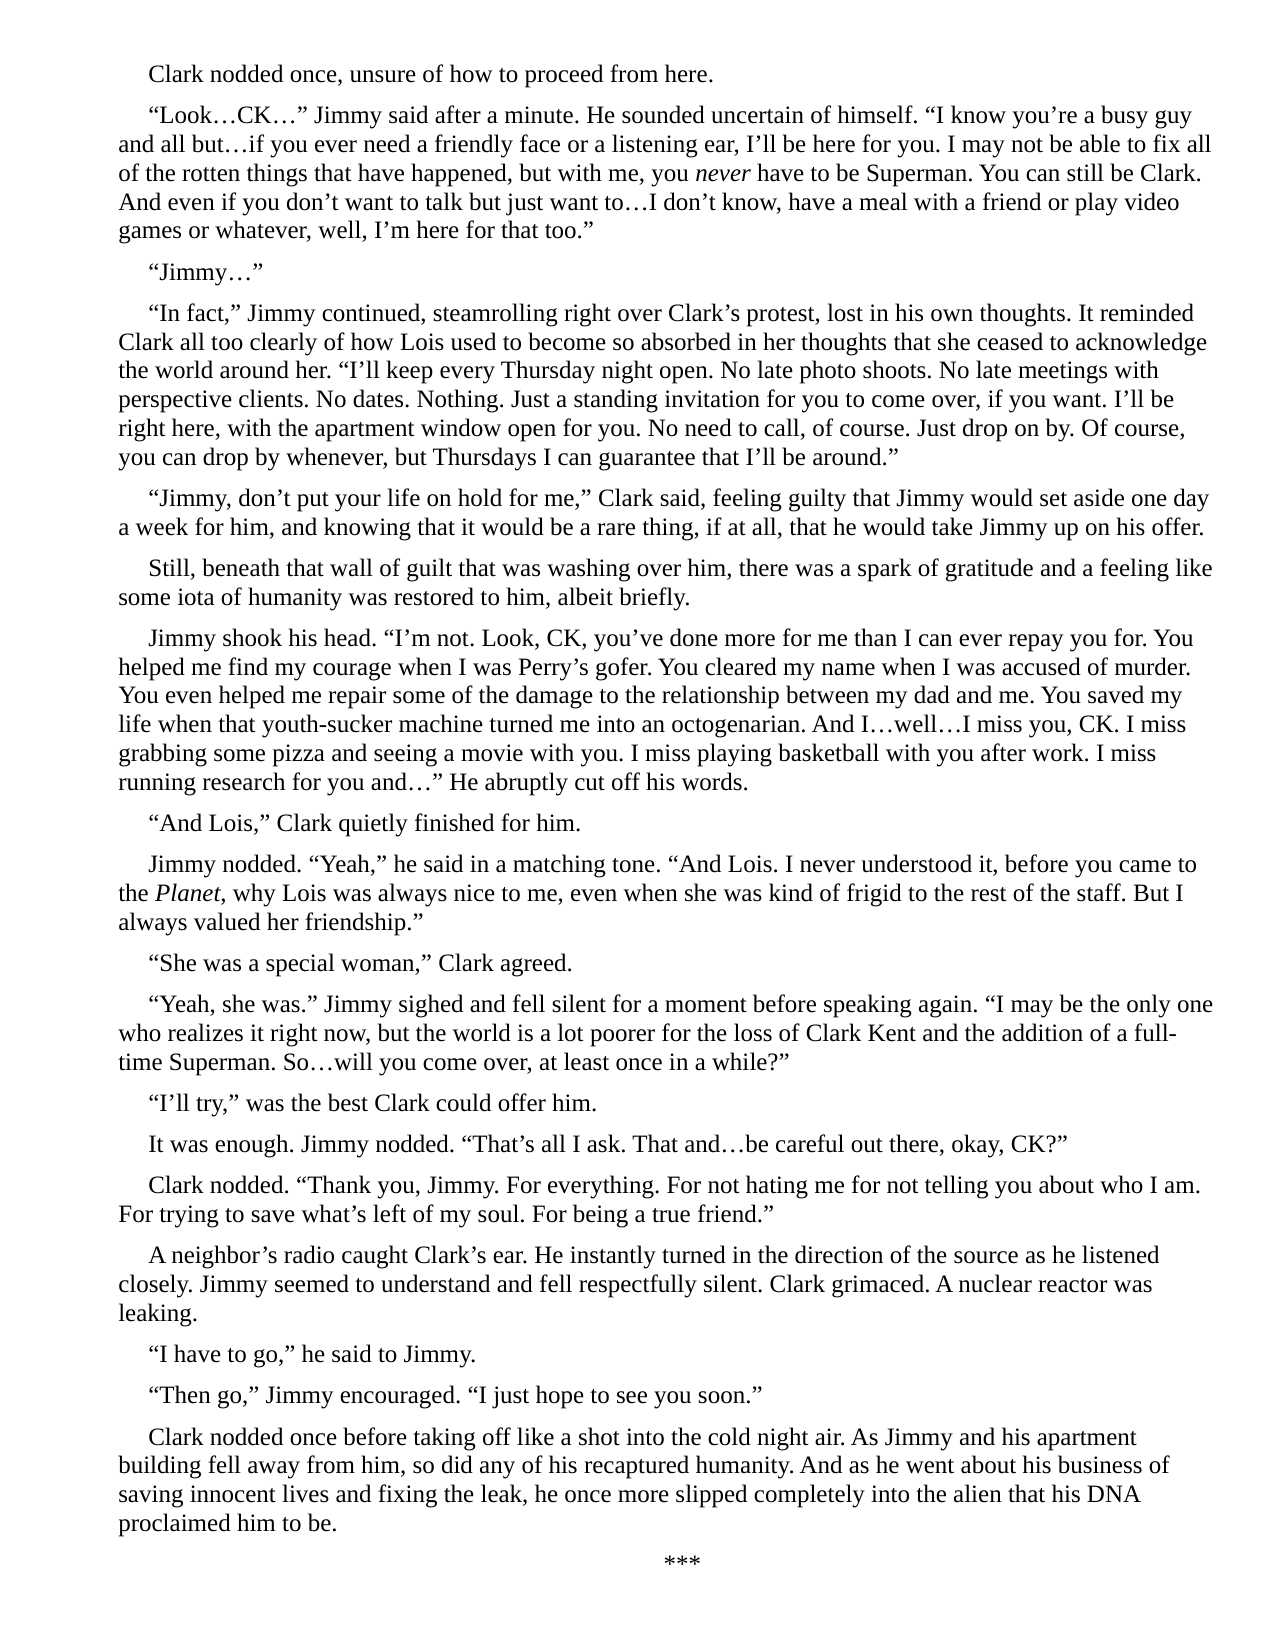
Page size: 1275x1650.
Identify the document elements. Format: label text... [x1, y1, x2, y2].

text *** [118, 1549, 1216, 1578]
text “I have to go,” he said to Jimmy. [118, 1339, 1216, 1368]
text “Jimmy…” [118, 257, 1216, 285]
text “Jimmy, don’t put your life on hold for me,” Clark said, feeling guilty that Jimmy would set aside one day a week for him, and knowing that it would be a rare thing, if at all, that he would take Jimmy up on his offer. [118, 483, 1216, 540]
text “In fact,” Jimmy continued, steamrolling right over Clark’s protest, lost in his own thoughts. It reminded Clark all too clearly of how Lois used to become so absorbed in her thoughts that she ceased to acknowledge the world around her. “I’ll keep every Thursday night open. No late photo shoots. No late meetings with perspective clients. No dates. Nothing. Just a standing invitation for you to come over, if you want. I’ll be right here, with the apartment window open for you. No need to call, of course. Just drop on by. Of course, you can drop by whenever, but Thursdays I can guarantee that I’ll be around.” [118, 298, 1216, 470]
text It was enough. Jimmy nodded. “That’s all I ask. That and…be careful out there, okay, CK?” [118, 1129, 1216, 1158]
text “And Lois,” Clark quietly finished for him. [118, 808, 1216, 837]
text “Yeah, she was.” Jimmy sighed and fell silent for a moment before speaking again. “I may be the only one who realizes it right now, but the world is a lot poorer for the loss of Clark Kent and the addition of a full-time Superman. So…will you come over, at least once in a while?” [118, 989, 1216, 1075]
text Still, beneath that wall of guilt that was washing over him, there was a spark of gratitude and a feeling like some iota of humanity was restored to him, albeit briefly. [118, 553, 1216, 610]
text Clark nodded once, unsure of how to proceed from here. [118, 59, 1216, 88]
text “Then go,” Jimmy encouraged. “I just hope to see you soon.” [118, 1380, 1216, 1409]
text Jimmy nodded. “Yeah,” he said in a matching tone. “And Lois. I never understood it, before you came to the Planet, why Lois was always nice to me, even when she was kind of frigid to the rest of the staff. But I always valued her friendship.” [118, 849, 1216, 935]
text “She was a special woman,” Clark agreed. [118, 948, 1216, 977]
text Jimmy shook his head. “I’m not. Look, CK, you’ve done more for me than I can ever repay you for. You helped me find my courage when I was Perry’s gofer. You cleared my name when I was accused of murder. You even helped me repair some of the damage to the relationship between my dad and me. You saved my life when that youth-sucker machine turned me into an octogenarian. And I…well…I miss you, CK. I miss grabbing some pizza and seeing a movie with you. I miss playing basketball with you after work. I miss running research for you and…” He abruptly cut off his words. [118, 623, 1216, 795]
text “I’ll try,” was the best Clark could offer him. [118, 1088, 1216, 1117]
text “Look…CK…” Jimmy said after a minute. He sounded uncertain of himself. “I know you’re a busy guy and all but…if you ever need a friendly face or a listening ear, I’ll be here for you. I may not be able to fix all of the rotten things that have happened, but with me, you never have to be Superman. You can still be Clark. And even if you don’t want to talk but just want to…I don’t know, have a meal with a friend or play video games or whatever, well, I’m here for that too.” [118, 100, 1216, 244]
text Clark nodded once before taking off like a shot into the cold night air. As Jimmy and his apartment building fell away from him, so did any of his recaptured humanity. And as he went about his business of saving innocent lives and fixing the leak, he once more slipped completely into the alien that his DNA proclaimed him to be. [118, 1422, 1216, 1537]
text Clark nodded. “Thank you, Jimmy. For everything. For not hating me for not telling you about who I am. For trying to save what’s left of my soul. For being a true friend.” [118, 1170, 1216, 1228]
text A neighbor’s radio caught Clark’s ear. He instantly turned in the direction of the source as he listened closely. Jimmy seemed to understand and fell respectfully silent. Clark grimaced. A nuclear reactor was leaking. [118, 1240, 1216, 1327]
